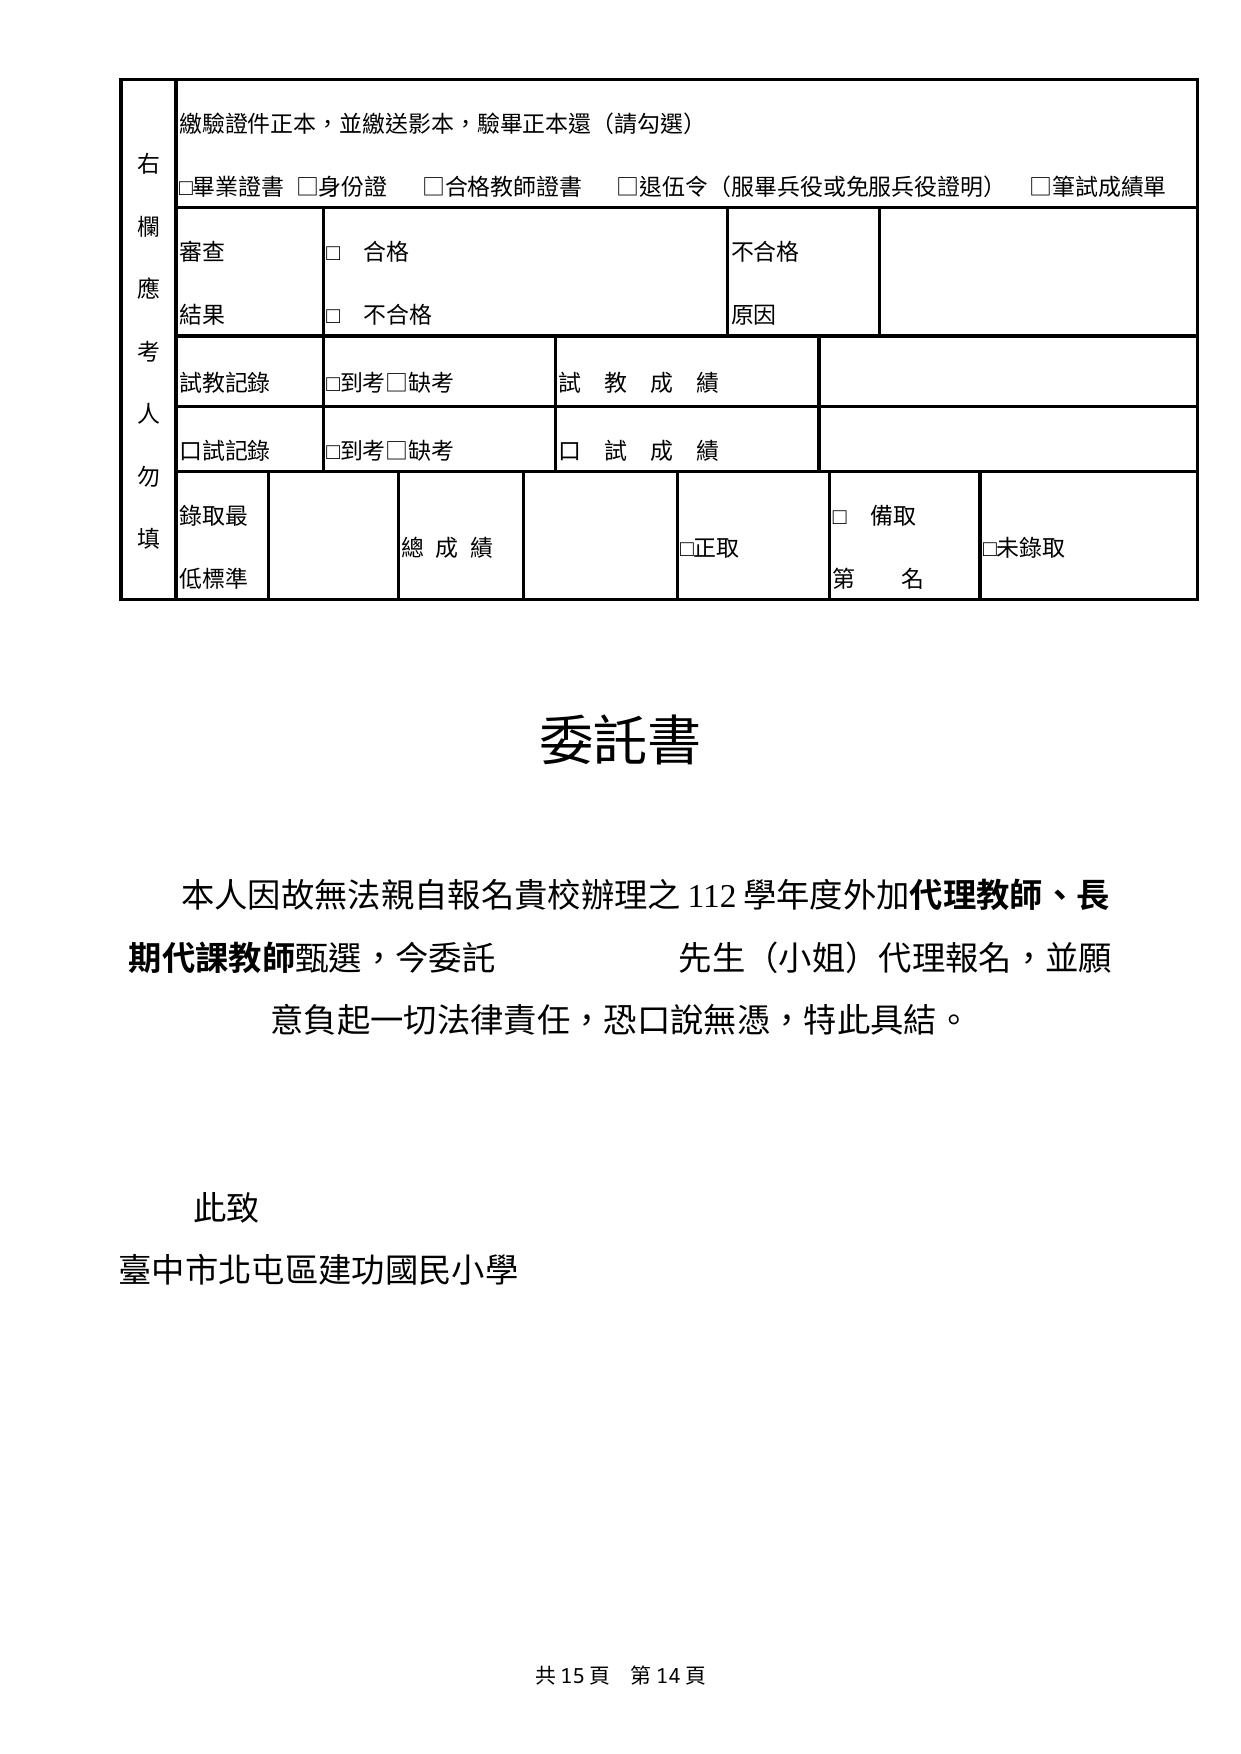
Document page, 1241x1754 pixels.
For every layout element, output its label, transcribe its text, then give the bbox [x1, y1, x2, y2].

table_cell 口 試 成 績 [557, 408, 817, 470]
table_cell 備取 第 名 [831, 473, 978, 598]
table_cell 試教記錄 [178, 338, 322, 404]
text 臺中市北屯區建功國民小學 [118, 1226, 1122, 1289]
table_cell [881, 209, 1196, 334]
table_cell 總 成 績 [400, 473, 522, 598]
table_cell 不合格 原因 [729, 209, 878, 334]
table_cell □正取 [679, 473, 828, 598]
text 此致 [118, 1164, 1122, 1226]
table_cell 繳驗證件正本，並繳送影本，驗畢正本還（請勾選） □畢業證書 □身份證 □合格教師證書 □退伍令（服畢兵役或免服兵役證明） □筆試成績單 [178, 81, 1196, 206]
table_cell 錄取最 低標準 [178, 473, 267, 598]
table_cell [525, 473, 676, 598]
table_cell [821, 408, 1196, 470]
table_cell 右欄應考人勿填 [123, 81, 174, 598]
table_cell 口試記錄 [178, 408, 322, 470]
table_cell [821, 338, 1196, 404]
table_cell 合格 不合格 [325, 209, 726, 334]
table_cell □到考□缺考 [325, 338, 554, 404]
table_cell 試 教 成 績 [557, 338, 817, 404]
table_cell □未錄取 [982, 473, 1196, 598]
text 委託書 [118, 664, 1122, 789]
table_cell □到考□缺考 [325, 408, 554, 470]
table_cell 審查 結果 [178, 209, 322, 334]
table_cell [270, 473, 397, 598]
text 本人因故無法親自報名貴校辦理之112學年度外加代理教師、長期代課教師甄選，今委託 先生（小姐）代理報名，並願意負起一切法律責任，恐口說無憑，特此具結。 [118, 851, 1122, 1039]
